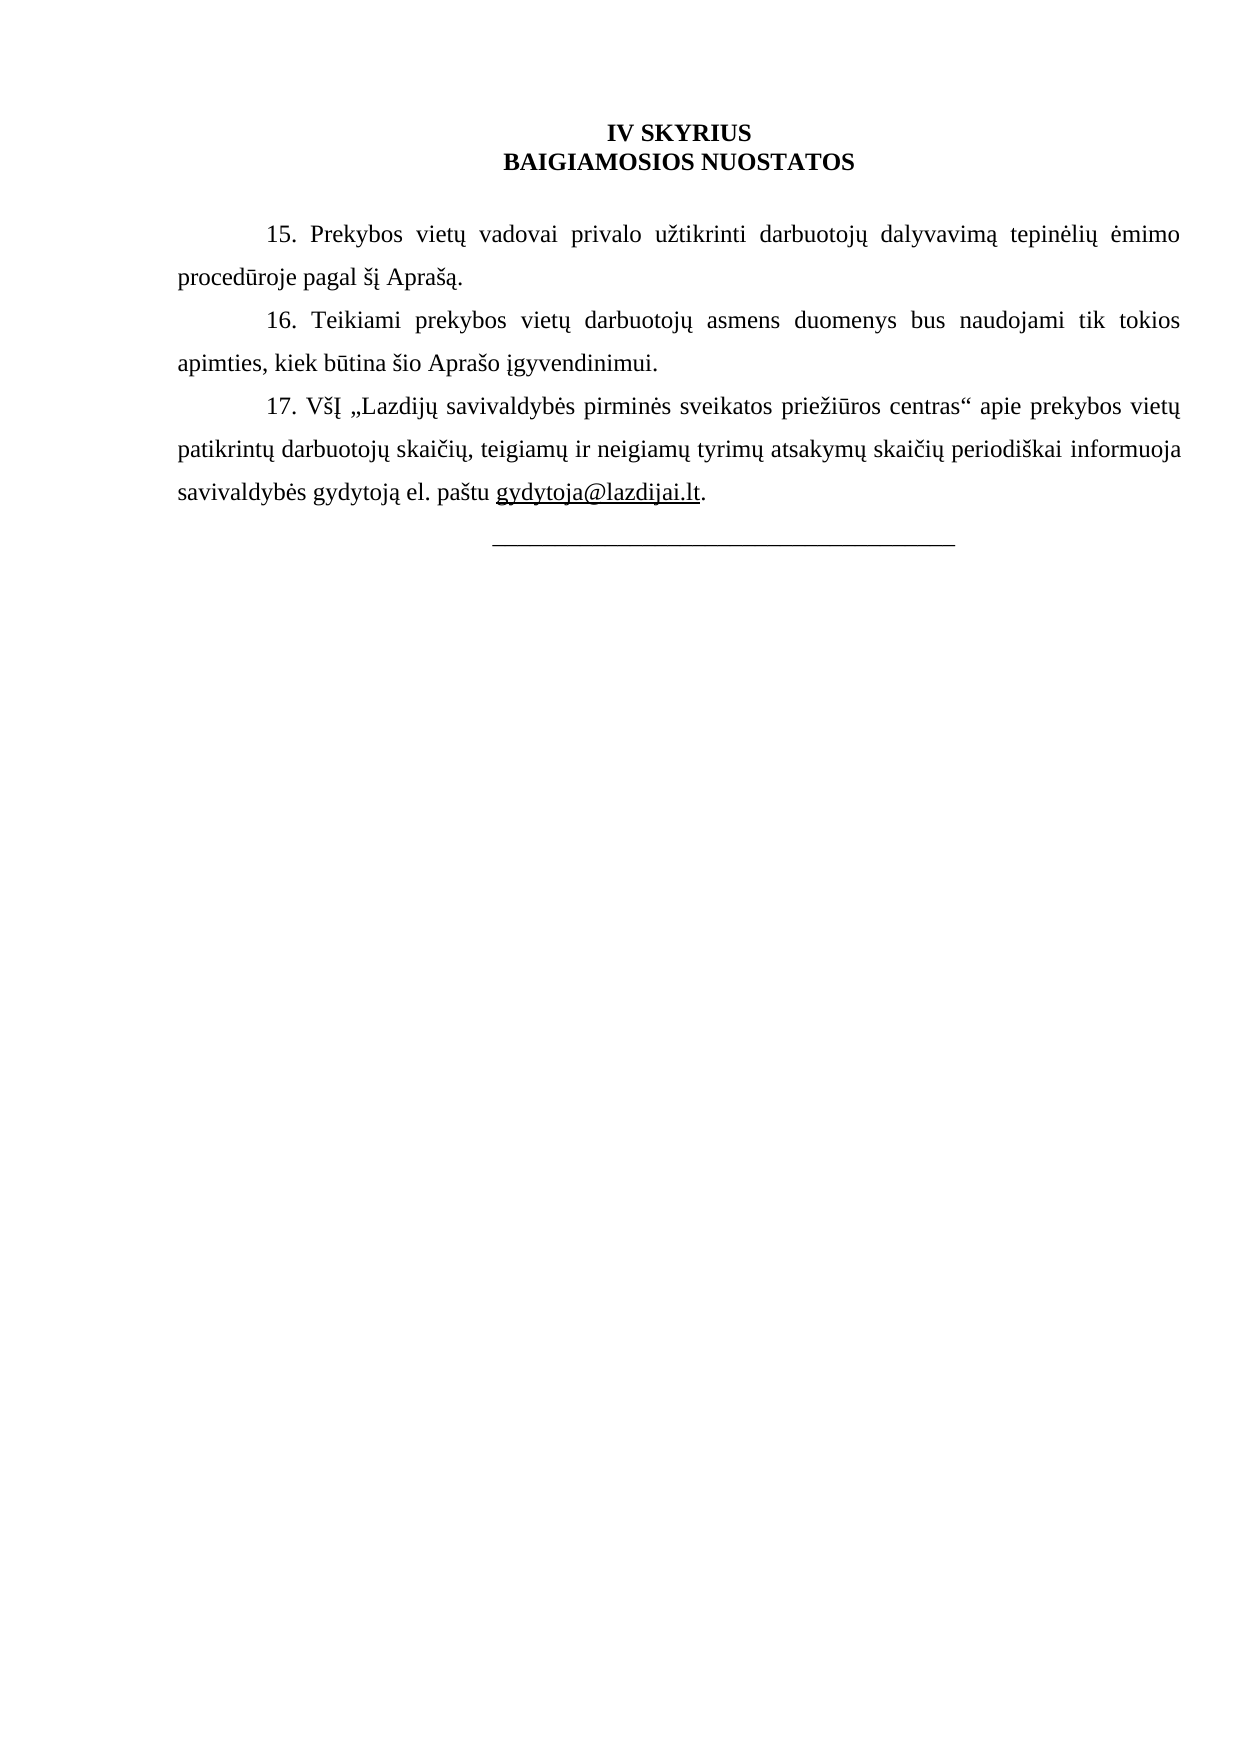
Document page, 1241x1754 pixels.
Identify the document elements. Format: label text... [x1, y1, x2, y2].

text 17. VšĮ „Lazdijų savivaldybės pirminės sveikatos priežiūros centras“ apie prekybos vietų patikrintų darbuotojų skaičių, teigiamų ir neigiamų tyrimų atsakymų skaičių periodiškai informuoja savivaldybės gydytoją el. paštu gydytoja@lazdijai.lt. [177, 391, 1181, 506]
text _____________________________________ [177, 521, 1181, 549]
text IV SKYRIUS [177, 118, 1181, 147]
text BAIGIAMOSIOS NUOSTATOS [177, 147, 1181, 176]
text 15. Prekybos vietų vadovai privalo užtikrinti darbuotojų dalyvavimą tepinėlių ėmimo procedūroje pagal šį Aprašą. [177, 219, 1181, 291]
text 16. Teikiami prekybos vietų darbuotojų asmens duomenys bus naudojami tik tokios apimties, kiek būtina šio Aprašo įgyvendinimui. [177, 305, 1181, 377]
